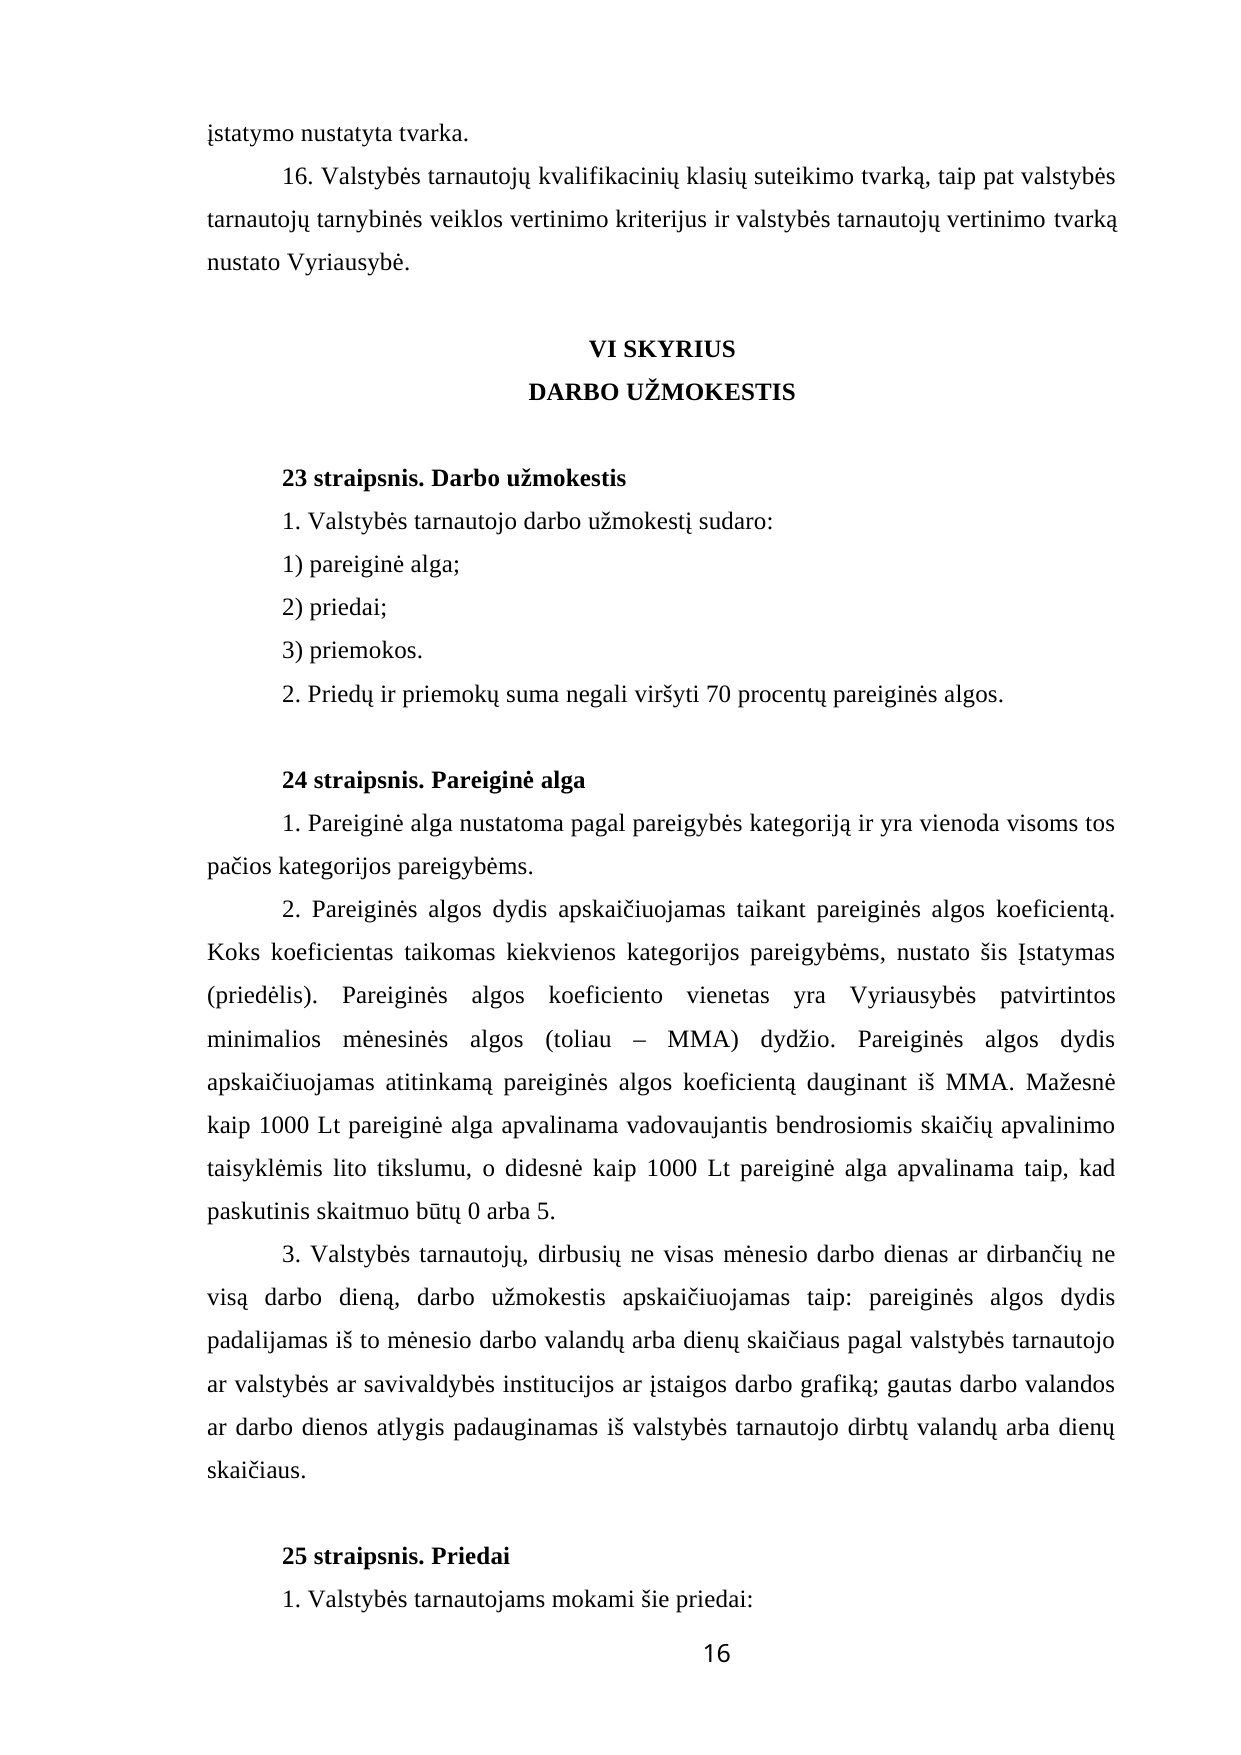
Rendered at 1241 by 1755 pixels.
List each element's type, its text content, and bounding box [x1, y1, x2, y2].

text 1. Valstybės tarnautojo darbo užmokestį sudaro: [207, 506, 1118, 535]
text 16. Valstybės tarnautojų kvalifikacinių klasių suteikimo tvarką, taip pat valstybės tarnautojų tarnybinės veiklos vertinimo kriterijus ir valstybės tarnautojų vertinimo tvarką nustato Vyriausybė. [207, 161, 1118, 276]
text VI SKYRIUS [207, 334, 1118, 362]
text 3. Valstybės tarnautojų, dirbusių ne visas mėnesio darbo dienas ar dirbančių ne visą darbo dieną, darbo užmokestis apskaičiuojamas taip: pareiginės algos dydis padalijamas iš to mėnesio darbo valandų arba dienų skaičiaus pagal valstybės tarnautojo ar valstybės ar savivaldybės institucijos ar įstaigos darbo grafiką; gautas darbo valandos ar darbo dienos atlygis padauginamas iš valstybės tarnautojo dirbtų valandų arba dienų skaičiaus. [207, 1239, 1118, 1484]
text 2. Priedų ir priemokų suma negali viršyti 70 procentų pareiginės algos. [207, 679, 1118, 707]
text 1) pareiginė alga; [207, 549, 1118, 578]
text 3) priemokos. [207, 636, 1118, 664]
text 2) priedai; [207, 592, 1118, 621]
text DARBO UŽMOKESTIS [207, 377, 1118, 406]
text 23 straipsnis. Darbo užmokestis [207, 463, 1118, 492]
text 24 straipsnis. Pareiginė alga [207, 765, 1118, 794]
text 1. Valstybės tarnautojams mokami šie priedai: [207, 1584, 1118, 1613]
text 1. Pareiginė alga nustatoma pagal pareigybės kategoriją ir yra vienoda visoms tos pačios kategorijos pareigybėms. [207, 808, 1118, 880]
text įstatymo nustatyta tvarka. [207, 118, 1118, 147]
text 25 straipsnis. Priedai [207, 1541, 1118, 1570]
text 2. Pareiginės algos dydis apskaičiuojamas taikant pareiginės algos koeficientą. Koks koeficientas taikomas kiekvienos kategorijos pareigybėms, nustato šis Įstatymas (priedėlis). Pareiginės algos koeficiento vienetas yra Vyriausybės patvirtintos minimalios mėnesinės algos (toliau – MMA) dydžio. Pareiginės algos dydis apskaičiuojamas atitinkamą pareiginės algos koeficientą dauginant iš MMA. Mažesnė kaip 1000 Lt pareiginė alga apvalinama vadovaujantis bendrosiomis skaičių apvalinimo taisyklėmis lito tikslumu, o didesnė kaip 1000 Lt pareiginė alga apvalinama taip, kad paskutinis skaitmuo būtų 0 arba 5. [207, 894, 1118, 1225]
